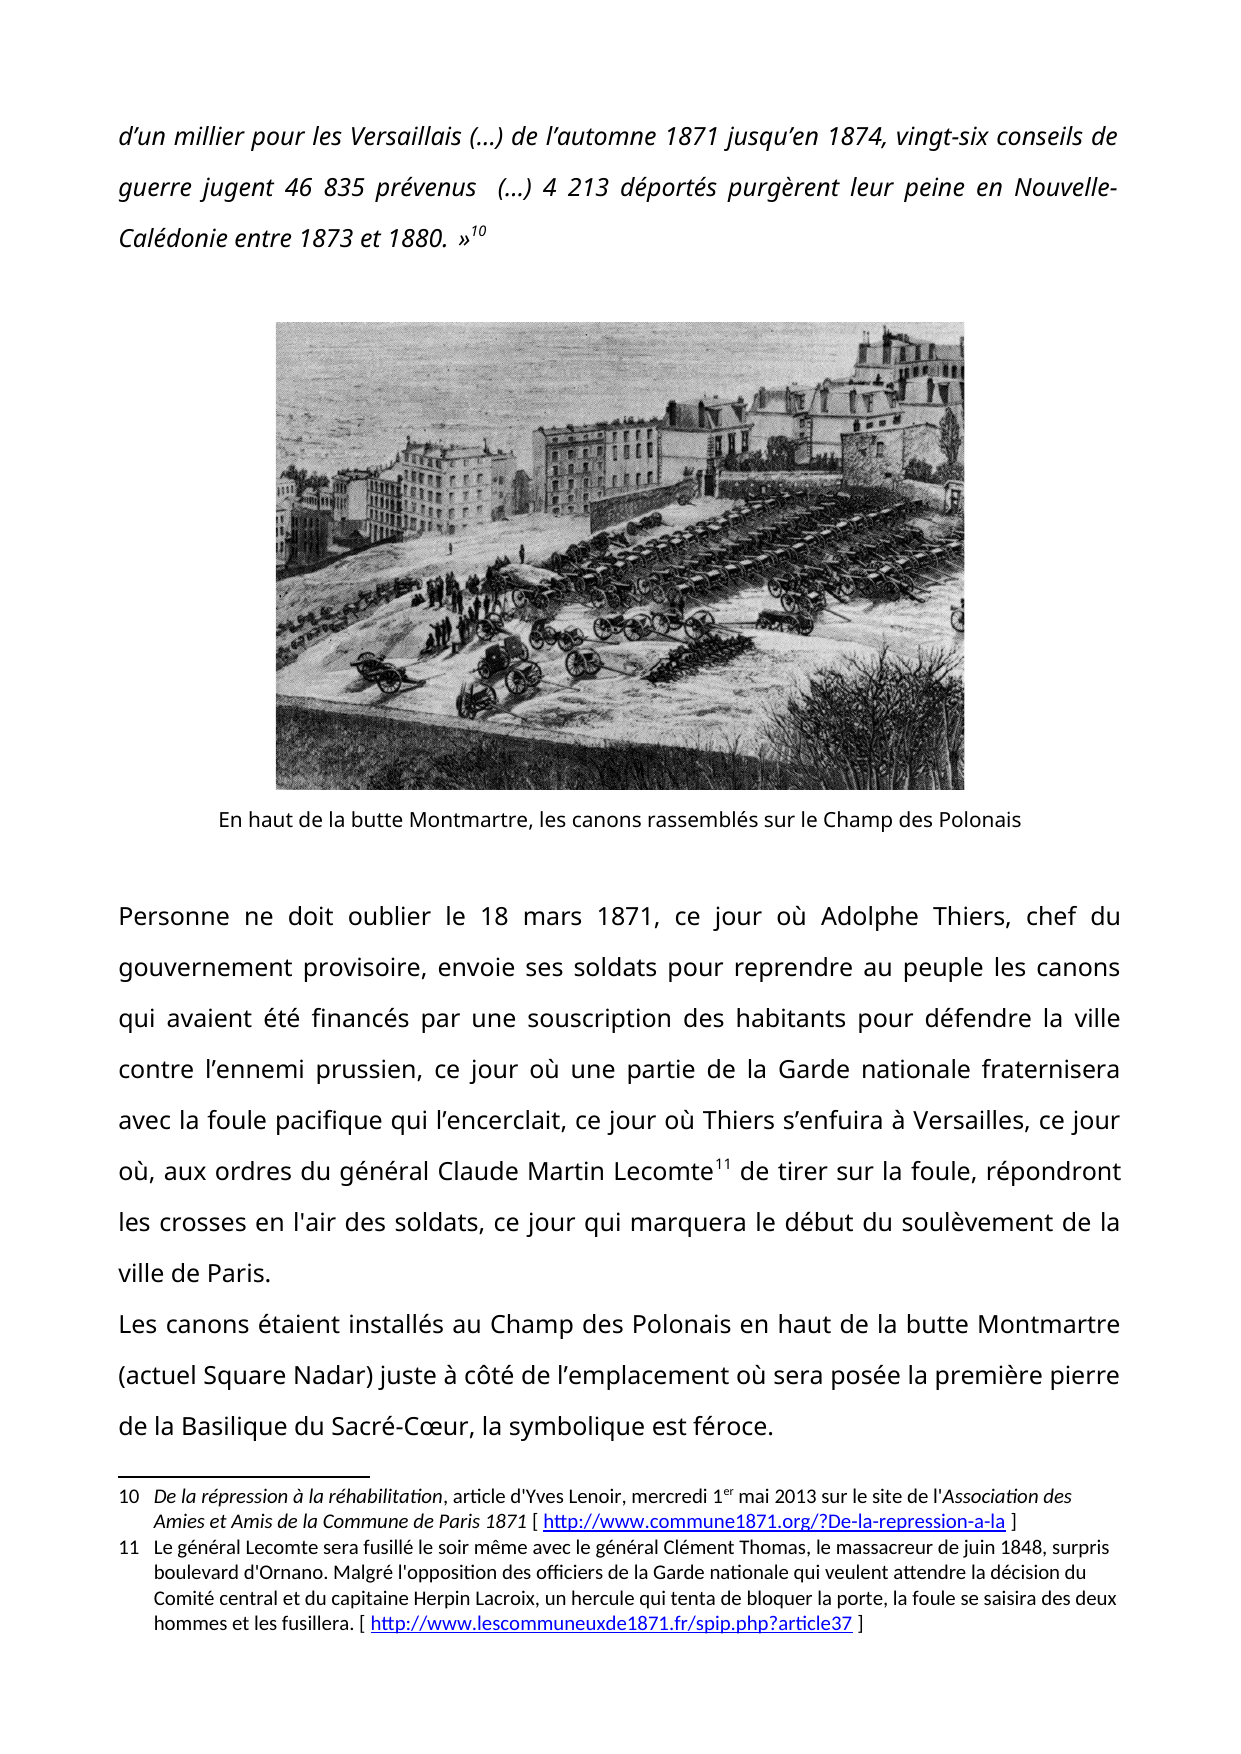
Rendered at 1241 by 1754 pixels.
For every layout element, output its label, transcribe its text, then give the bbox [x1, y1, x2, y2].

subtitle d’un millier pour les Versaillais (…) de l’automne 1871 jusqu’en 1874, vingt-six conseils de guerre jugent 46 835 prévenus (…) 4 213 déportés purgèrent leur peine en Nouvelle-Calédonie entre 1873 et 1880. » [118, 118, 1122, 254]
subtitle Personne ne doit oublier le 18 mars 1871, ce jour où Adolphe Thiers, chef du gouvernement provisoire, envoie ses soldats pour reprendre au peuple les canons qui avaient été financés par une souscription des habitants pour défendre la ville contre l’ennemi prussien, ce jour où une partie de la Garde nationale fraternisera avec la foule pacifique qui l’encerclait, ce jour où Thiers s’enfuira à Versailles, ce jour où, aux ordres du général Claude Martin Lecomte de tirer sur la foule, répondront les crosses en l'air des soldats, ce jour qui marquera le début du soulèvement de la ville de Paris. [118, 899, 1122, 1290]
text Le général Lecomte sera fusillé le soir même avec le général Clément Thomas, le massacreur de juin 1848, surpris boulevard d'Ornano. Malgré l'opposition des officiers de la Garde nationale qui veulent attendre la décision du Comité central et du capitaine Herpin Lacroix, un hercule qui tenta de bloquer la porte, la foule se saisira des deux hommes et les fusillera. [ http://www.lescommuneuxde1871.fr/spip.php?article37 ] [118, 1534, 1122, 1636]
subtitle En haut de la butte Montmartre, les canons rassemblés sur le Champ des Polonais [118, 805, 1122, 833]
subtitle Les canons étaient installés au Champ des Polonais en haut de la butte Montmartre (actuel Square Nadar) juste à côté de l’emplacement où sera posée la première pierre de la Basilique du Sacré-Cœur, la symbolique est féroce. [118, 1307, 1122, 1443]
picture [275, 322, 965, 790]
text De la répression à la réhabilitation, article d'Yves Lenoir, mercredi 1er mai 2013 sur le site de l'Association des Amies et Amis de la Commune de Paris 1871 [ http://www.commune1871.org/?De-la-repression-a-la ] [118, 1483, 1122, 1534]
